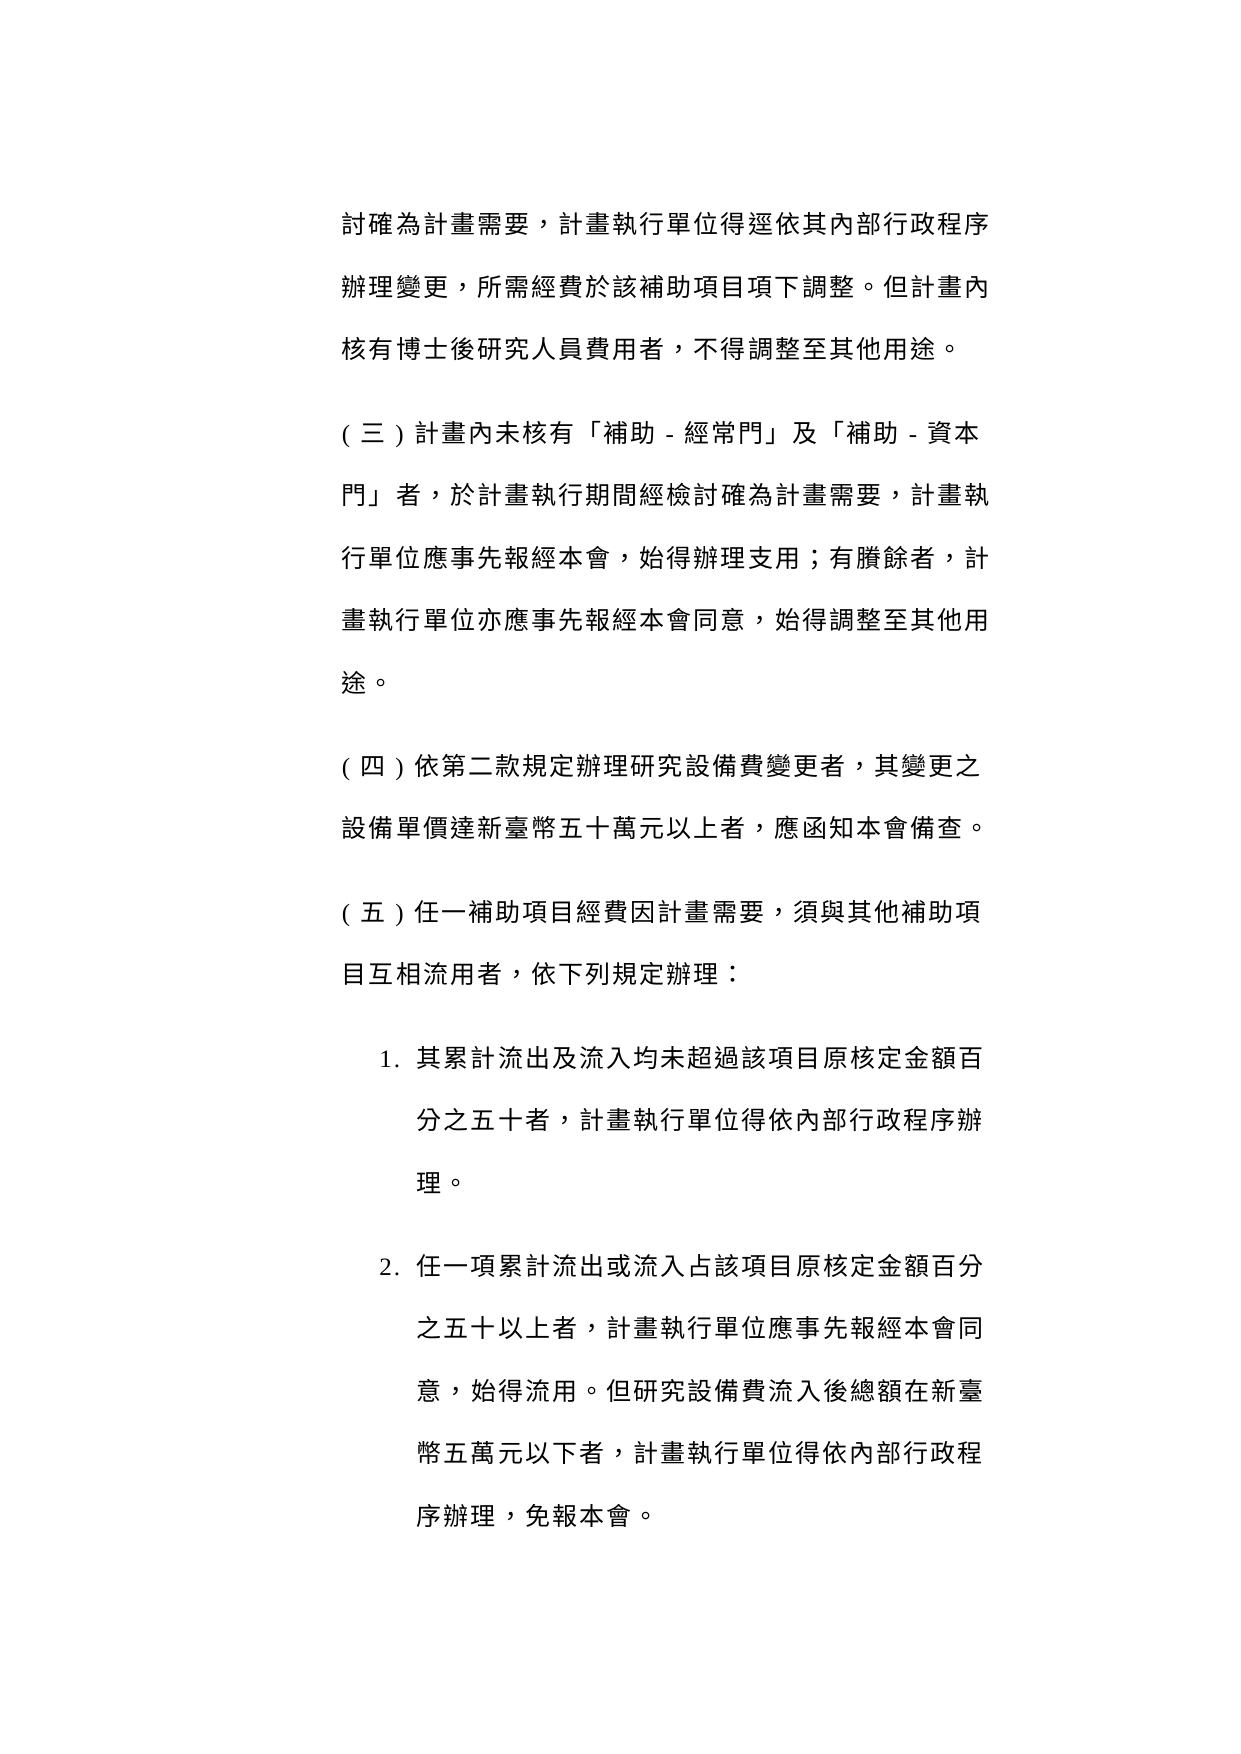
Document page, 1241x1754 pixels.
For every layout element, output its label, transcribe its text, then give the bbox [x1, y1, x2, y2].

table_cell 討確為計畫需要，計畫執行單位得逕依其內部行政程序辦理變更，所需經費於該補助項目項下調整。但計畫內核有博士後研究人員費用者，不得調整至其他用途。 ( 三 ) 計畫內未核有「補助 - 經常門」及「補助 - 資本門」者，於計畫執行期間經檢討確為計畫需要，計畫執行單位應事先報經本會，始得辦理支用；有賸餘者，計畫執行單位亦應事先報經本會同意，始得調整至其他用途。 ( 四 ) 依第二款規定辦理研究設備費變更者，其變更之設備單價達新臺幣五十萬元以上者，應函知本會備查。 ( 五 ) 任一補助項目經費因計畫需要，須與其他補助項目互相流用者，依下列規定辦理： 其累計流出及流入均未超過該項目原核定金額百分之五十者，計畫執行單位得依內部行政程序辦理。 任一項累計流出或流入占該項目原核定金額百分之五十以上者，計畫執行單位應事先報經本會同意，始得流用。但研究設備費流入後總額在新臺幣五萬元以下者，計畫執行單位得依內部行政程序辦理，免報本會。 [329, 158, 1009, 1558]
table_cell [188, 158, 329, 1558]
